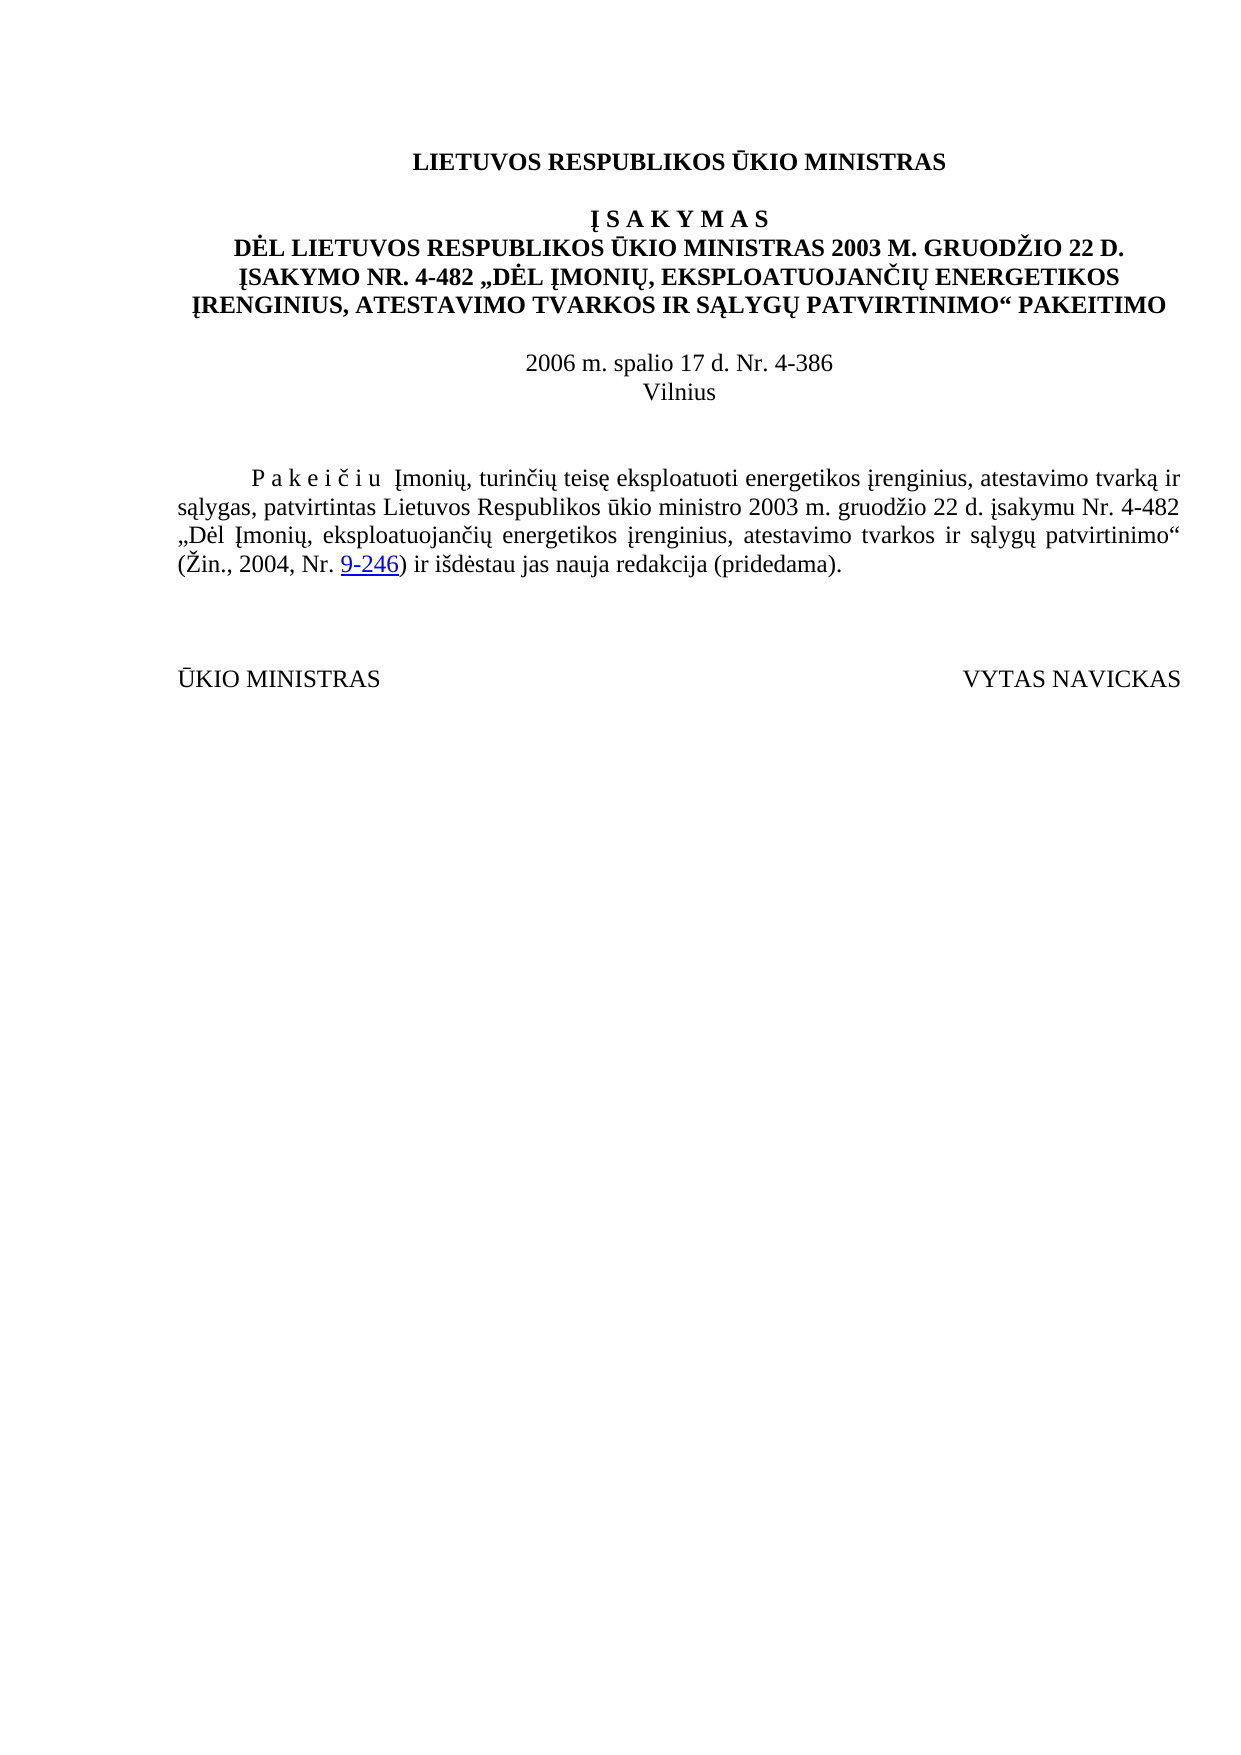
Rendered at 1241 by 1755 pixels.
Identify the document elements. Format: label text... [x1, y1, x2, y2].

text Vilnius [177, 377, 1181, 406]
text Į S A K Y M A S [177, 204, 1181, 233]
text Pakeičiu Įmonių, turinčių teisę eksploatuoti energetikos įrenginius, atestavimo tvarką ir sąlygas, patvirtintas Lietuvos Respublikos ūkio ministro 2003 m. gruodžio 22 d. įsakymu Nr. 4-482 „Dėl Įmonių, eksploatuojančių energetikos įrenginius, atestavimo tvarkos ir sąlygų patvirtinimo“ (Žin., 2004, Nr. 9-246) ir išdėstau jas nauja redakcija (pridedama). [177, 463, 1181, 578]
text ŪKIO MINISTRAS VYTAS NAVICKAS [177, 664, 1181, 693]
text 2006 m. spalio 17 d. Nr. 4-386 [177, 348, 1181, 377]
text DĖL LIETUVOS RESPUBLIKOS ŪKIO MINISTRAS 2003 M. GRUODŽIO 22 D. ĮSAKYMO NR. 4-482 „DĖL ĮMONIŲ, EKSPLOATUOJANČIŲ ENERGETIKOS ĮRENGINIUS, ATESTAVIMO TVARKOS IR SĄLYGŲ PATVIRTINIMO“ PAKEITIMO [177, 233, 1181, 319]
text LIETUVOS RESPUBLIKOS ŪKIO MINISTRAS [177, 147, 1181, 176]
